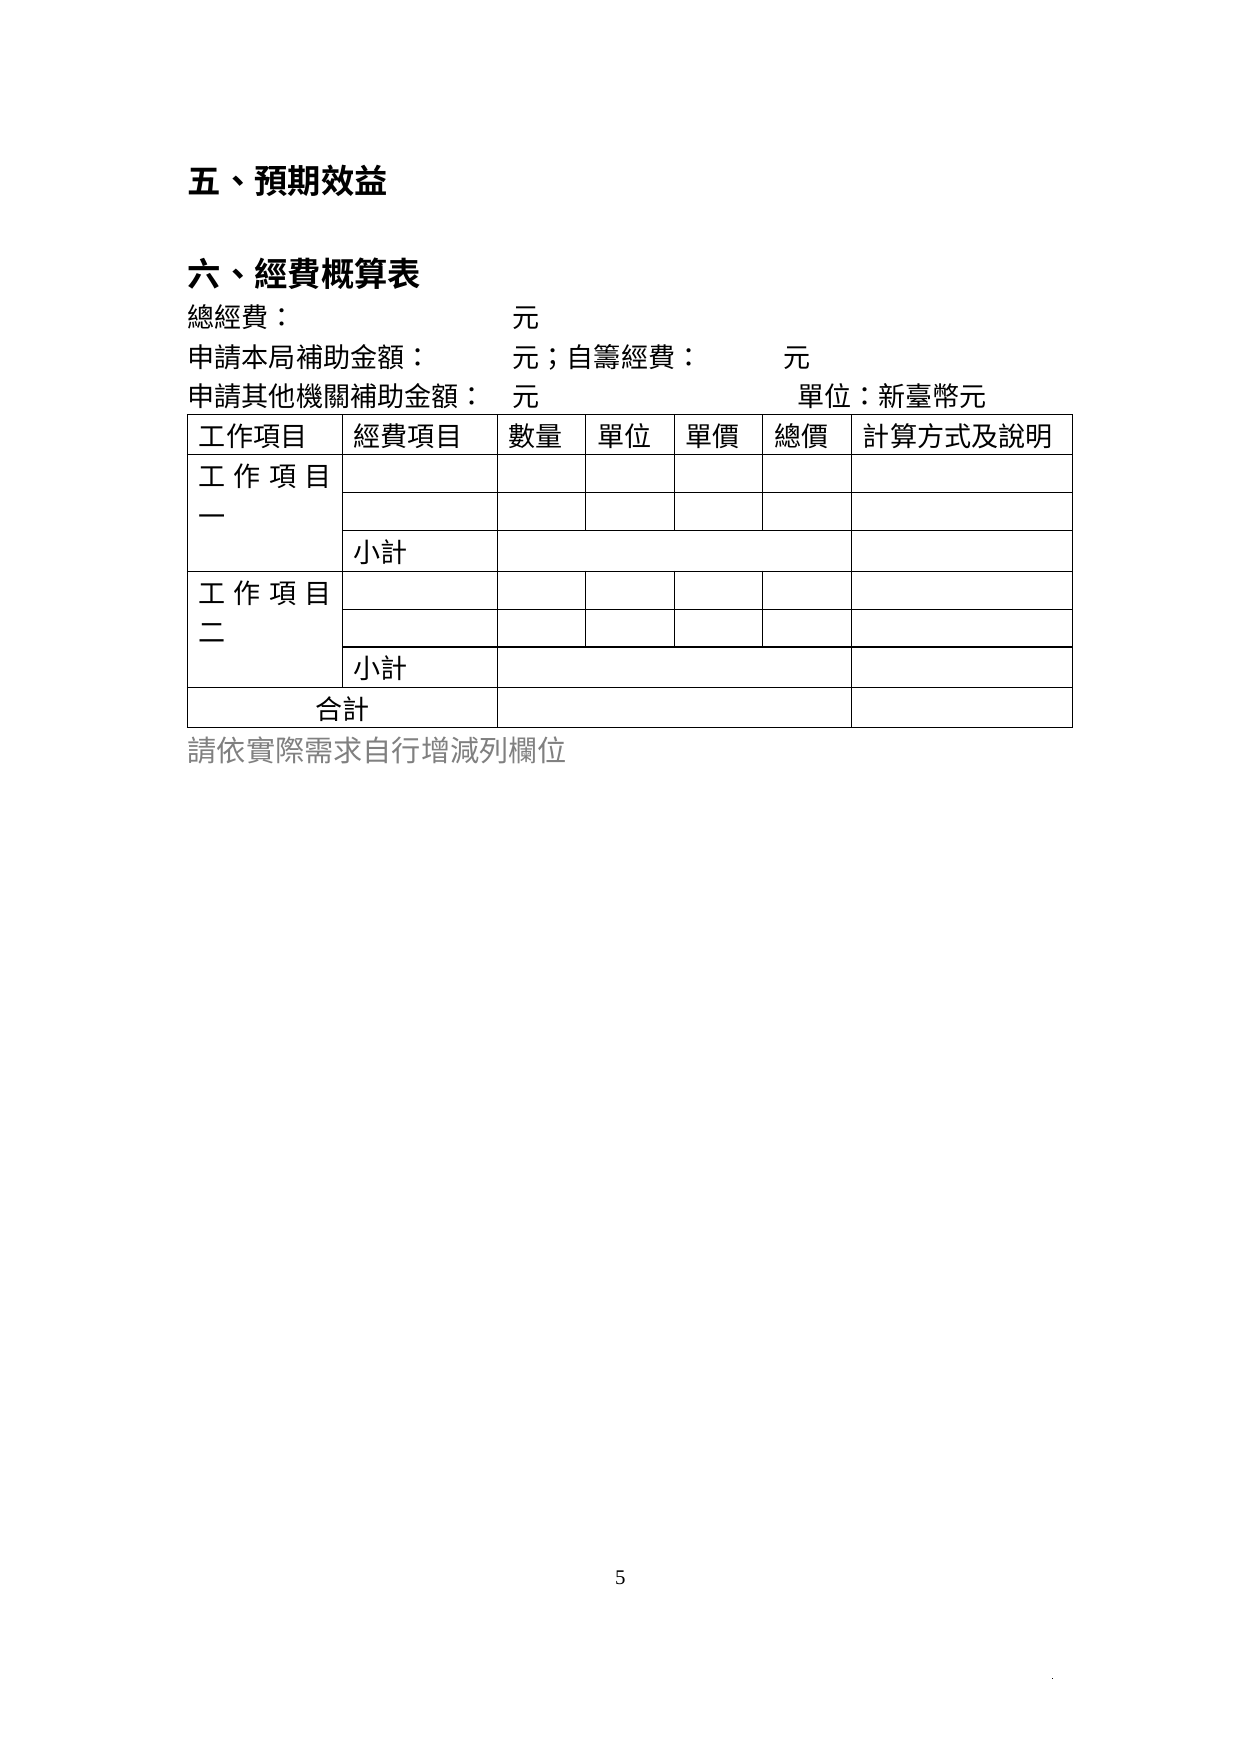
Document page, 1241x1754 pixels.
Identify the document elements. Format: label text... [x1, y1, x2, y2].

table_cell [498, 455, 585, 492]
text 總經費： 元 [187, 296, 1053, 336]
table_cell [586, 493, 674, 530]
text 五、預期效益 [187, 154, 1053, 203]
text 六、經費概算表 [187, 248, 1053, 296]
table_header 工作項目 [188, 415, 342, 454]
table_cell 小計 [343, 648, 497, 687]
text 申請其他機關補助金額： 元 單位：新臺幣元 [187, 375, 994, 414]
table_cell 工作項目一 [188, 455, 342, 571]
table_cell [852, 531, 1072, 571]
table_header 計算方式及說明 [852, 415, 1072, 454]
table_cell [498, 493, 585, 530]
table_header 總價 [763, 415, 851, 454]
table_cell [763, 493, 851, 530]
table_cell [343, 455, 497, 492]
text 請依實際需求自行增減列欄位 [187, 728, 1053, 770]
text 申請本局補助金額： 元；自籌經費： 元 [187, 336, 1053, 375]
table_cell [763, 610, 851, 646]
table_cell [763, 455, 851, 492]
table_cell [498, 572, 585, 608]
table_cell [498, 531, 851, 571]
table_cell [675, 493, 762, 530]
table_cell [675, 455, 762, 492]
table_cell [852, 648, 1072, 687]
table_cell [498, 648, 851, 687]
table_cell [498, 688, 851, 727]
table_cell [586, 455, 674, 492]
table_cell [498, 610, 585, 646]
table_cell 工作項目二 [188, 572, 342, 687]
table_cell [852, 455, 1072, 492]
table_cell [675, 610, 762, 646]
table_cell [763, 572, 851, 608]
table_cell [343, 493, 497, 530]
table_cell [343, 572, 497, 608]
table_cell [852, 572, 1072, 608]
table_cell [852, 493, 1072, 530]
table_header 單位 [586, 415, 674, 454]
table_cell [675, 572, 762, 608]
table_cell [586, 610, 674, 646]
table_cell [852, 610, 1072, 646]
table_header 經費項目 [343, 415, 497, 454]
table_header 數量 [498, 415, 585, 454]
table_cell [343, 610, 497, 646]
table_cell [852, 688, 1072, 727]
table_cell 小計 [343, 531, 497, 571]
table_header 單價 [675, 415, 762, 454]
table_cell [586, 572, 674, 608]
table_cell 合計 [188, 688, 497, 727]
